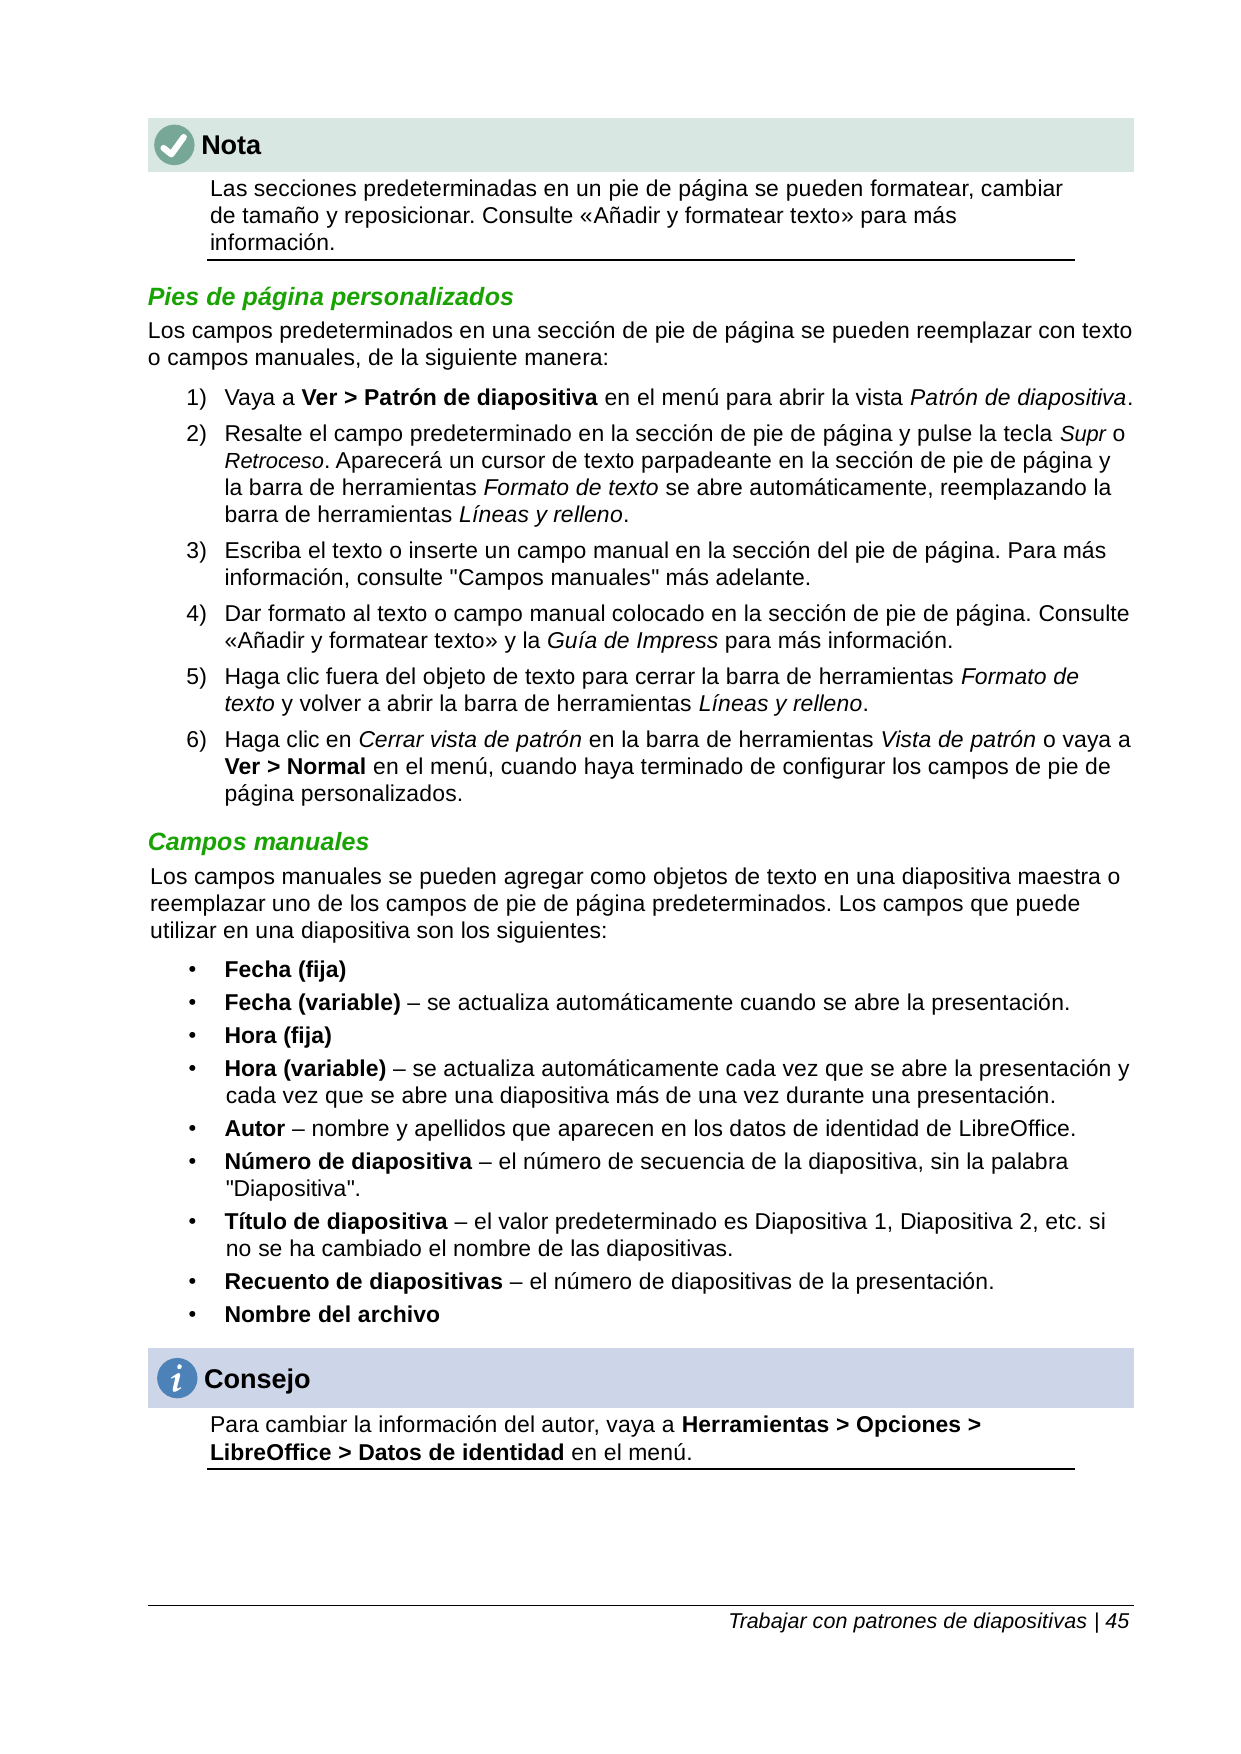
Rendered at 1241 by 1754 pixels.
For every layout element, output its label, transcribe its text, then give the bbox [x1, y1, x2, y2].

text Para cambiar la información del autor, vaya a Herramientas > Opciones > LibreOffice > Datos de identidad en el menú. [207, 1408, 1075, 1468]
list Resalte el campo predeterminado en la sección de pie de página y pulse la tecla Supr o Retroceso. Aparecerá un cursor de texto parpadeante en la sección de pie de página y la barra de herramientas Formato de texto se abre automáticamente, reemplazando la barra de herramientas Líneas y relleno. [207, 419, 1134, 527]
list Número de diapositiva – el número de secuencia de la diapositiva, sin la palabra "Diapositiva". [185, 1144, 1134, 1202]
list Hora (variable) – se actualiza automáticamente cada vez que se abre la presentación y cada vez que se abre una diapositiva más de una vez durante una presentación. [185, 1051, 1134, 1108]
list Haga clic fuera del objeto de texto para cerrar la barra de herramientas Formato de texto y volver a abrir la barra de herramientas Líneas y relleno. [207, 662, 1134, 717]
text Los campos manuales se pueden agregar como objetos de texto en una diapositiva maestra o reemplazar uno de los campos de pie de página predeterminados. Los campos que puede utilizar en una diapositiva son los siguientes: [150, 862, 1134, 943]
list Haga clic en Cerrar vista de patrón en la barra de herramientas Vista de patrón o vaya a Ver > Normal en el menú, cuando haya terminado de configurar los campos de pie de página personalizados. [207, 725, 1134, 807]
list Hora (fija) [185, 1018, 1134, 1048]
subtitle Campos manuales [148, 827, 1134, 856]
list Recuento de diapositivas – el número de diapositivas de la presentación. [185, 1265, 1134, 1295]
list Autor – nombre y apellidos que aparecen en los datos de identidad de LibreOffice. [185, 1112, 1134, 1142]
list Título de diapositiva – el valor predeterminado es Diapositiva 1, Diapositiva 2, etc. si no se ha cambiado el nombre de las diapositivas. [185, 1205, 1134, 1262]
text Los campos predeterminados en una sección de pie de página se pueden reemplazar con texto o campos manuales, de la siguiente manera: [148, 317, 1134, 371]
list Fecha (variable) – se actualiza automáticamente cuando se abre la presentación. [185, 985, 1134, 1015]
list Escriba el texto o inserte un campo manual en la sección del pie de página. Para más información, consulte "Campos manuales" más adelante. [207, 536, 1134, 591]
text Las secciones predeterminadas en un pie de página se pueden formatear, cambiar de tamaño y reposicionar. Consulte «Añadir y formatear texto» para más información. [207, 172, 1075, 259]
list Dar formato al texto o campo manual colocado en la sección de pie de página. Consulte «Añadir y formatear texto» y la Guía de Impress para más información. [207, 599, 1134, 653]
list Fecha (fija) [185, 952, 1134, 982]
list Nombre del archivo [185, 1298, 1134, 1331]
list Vaya a Ver > Patrón de diapositiva en el menú para abrir la vista Patrón de diapositiva. [207, 383, 1134, 410]
subtitle Consejo [148, 1348, 1134, 1408]
subtitle Pies de página personalizados [148, 282, 1134, 311]
subtitle Nota [148, 118, 1134, 172]
